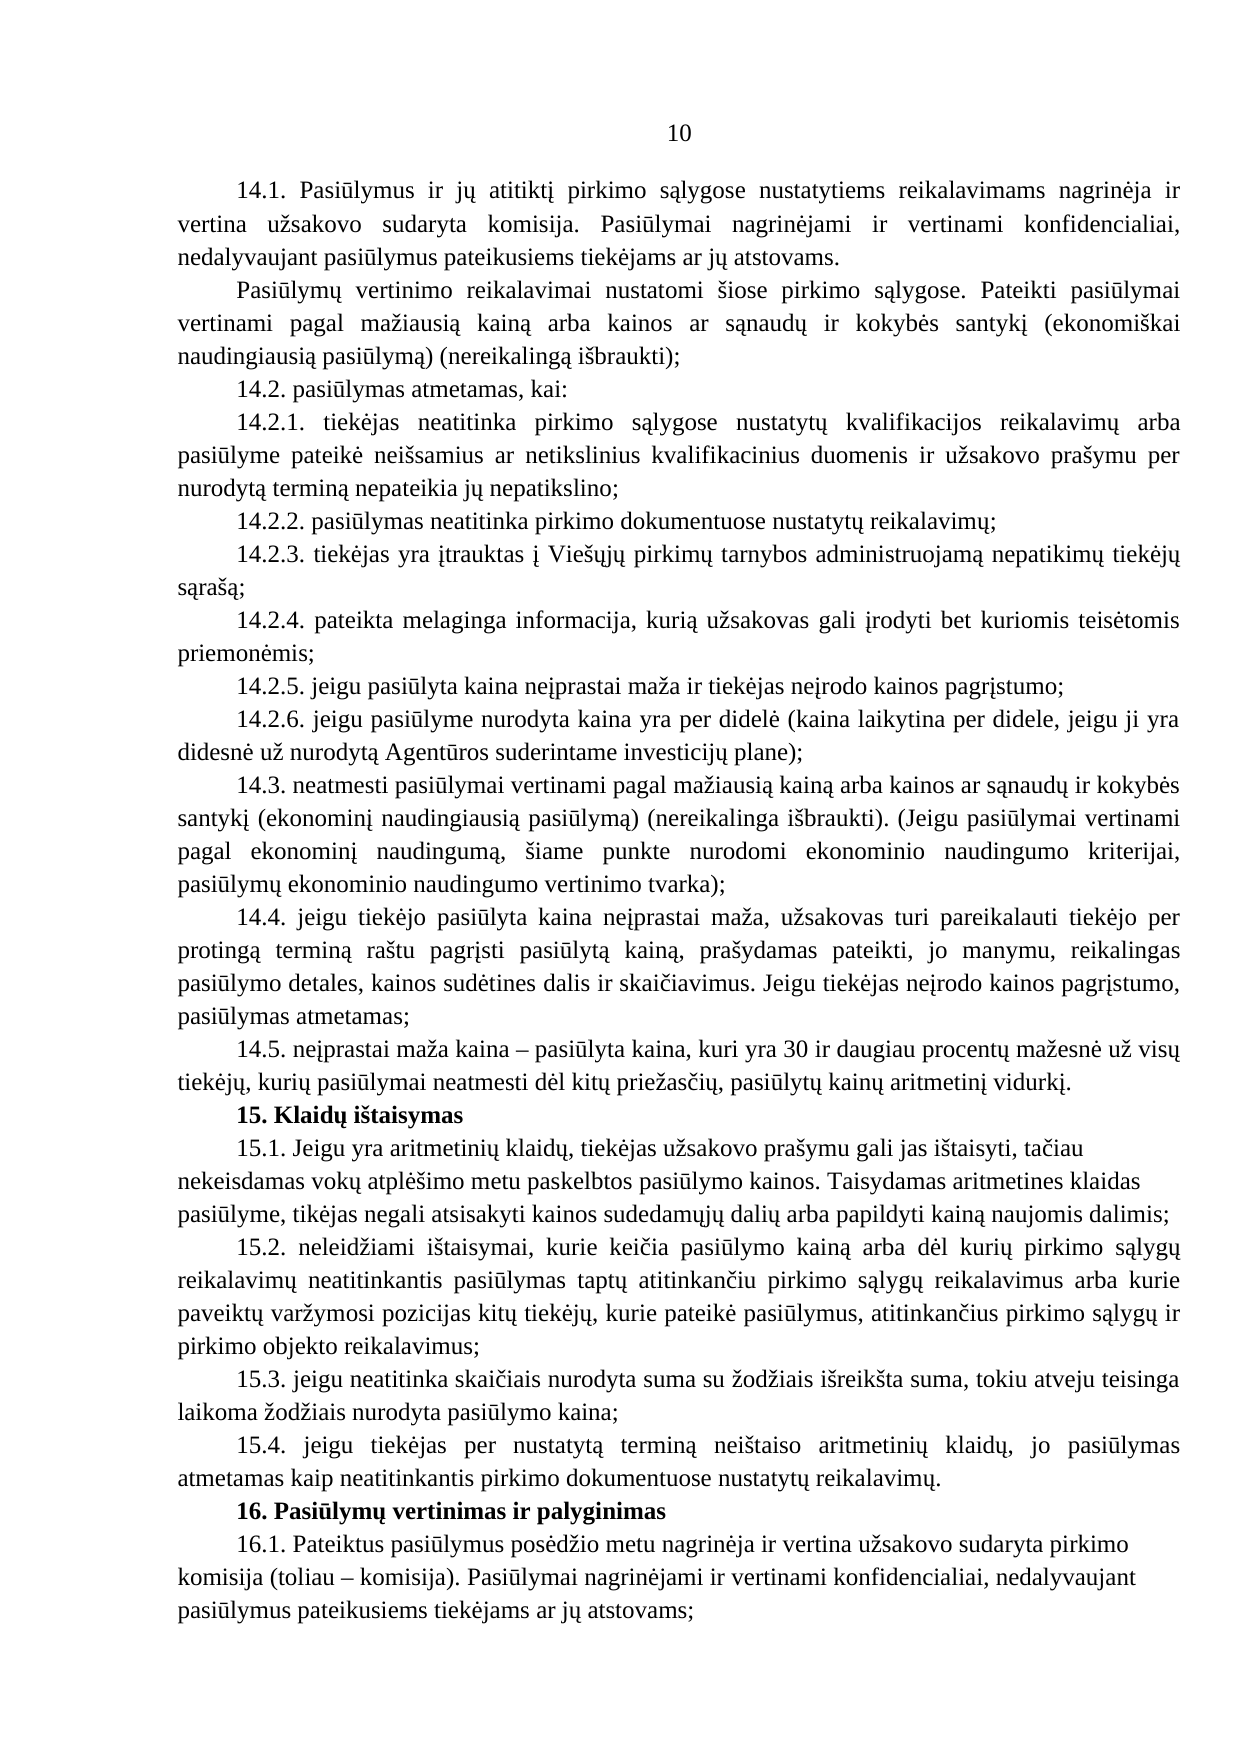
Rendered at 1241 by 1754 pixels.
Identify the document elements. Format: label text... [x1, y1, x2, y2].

text 14.2.3. tiekėjas yra įtrauktas į Viešųjų pirkimų tarnybos administruojamą nepatikimų tiekėjų sąrašą; [177, 539, 1181, 601]
text 15. Klaidų ištaisymas [177, 1100, 1181, 1129]
text 14.2.4. pateikta melaginga informacija, kurią užsakovas gali įrodyti bet kuriomis teisėtomis priemonėmis; [177, 605, 1181, 667]
text 15.1. Jeigu yra aritmetinių klaidų, tiekėjas užsakovo prašymu gali jas ištaisyti, tačiau nekeisdamas vokų atplėšimo metu paskelbtos pasiūlymo kainos. Taisydamas aritmetines klaidas pasiūlyme, tikėjas negali atsisakyti kainos sudedamųjų dalių arba papildyti kainą naujomis dalimis; [177, 1133, 1181, 1228]
text 14.2. pasiūlymas atmetamas, kai: [177, 374, 1181, 402]
text 14.4. jeigu tiekėjo pasiūlyta kaina neįprastai maža, užsakovas turi pareikalauti tiekėjo per protingą terminą raštu pagrįsti pasiūlytą kainą, prašydamas pateikti, jo manymu, reikalingas pasiūlymo detales, kainos sudėtines dalis ir skaičiavimus. Jeigu tiekėjas neįrodo kainos pagrįstumo, pasiūlymas atmetamas; [177, 902, 1181, 1030]
text 16. Pasiūlymų vertinimas ir palyginimas [177, 1496, 1181, 1525]
text 14.1. Pasiūlymus ir jų atitiktį pirkimo sąlygose nustatytiems reikalavimams nagrinėja ir vertina užsakovo sudaryta komisija. Pasiūlymai nagrinėjami ir vertinami konfidencialiai, nedalyvaujant pasiūlymus pateikusiems tiekėjams ar jų atstovams. [177, 176, 1181, 270]
text 14.5. neįprastai maža kaina – pasiūlyta kaina, kuri yra 30 ir daugiau procentų mažesnė už visų tiekėjų, kurių pasiūlymai neatmesti dėl kitų priežasčių, pasiūlytų kainų aritmetinį vidurkį. [177, 1034, 1181, 1096]
text Pasiūlymų vertinimo reikalavimai nustatomi šiose pirkimo sąlygose. Pateikti pasiūlymai vertinami pagal mažiausią kainą arba kainos ar sąnaudų ir kokybės santykį (ekonomiškai naudingiausią pasiūlymą) (nereikalingą išbraukti); [177, 275, 1181, 369]
text 14.2.5. jeigu pasiūlyta kaina neįprastai maža ir tiekėjas neįrodo kainos pagrįstumo; [177, 671, 1181, 700]
text 16.1. Pateiktus pasiūlymus posėdžio metu nagrinėja ir vertina užsakovo sudaryta pirkimo komisija (toliau – komisija). Pasiūlymai nagrinėjami ir vertinami konfidencialiai, nedalyvaujant pasiūlymus pateikusiems tiekėjams ar jų atstovams; [177, 1529, 1181, 1624]
text 15.4. jeigu tiekėjas per nustatytą terminą neištaiso aritmetinių klaidų, jo pasiūlymas atmetamas kaip neatitinkantis pirkimo dokumentuose nustatytų reikalavimų. [177, 1430, 1181, 1492]
text 14.3. neatmesti pasiūlymai vertinami pagal mažiausią kainą arba kainos ar sąnaudų ir kokybės santykį (ekonominį naudingiausią pasiūlymą) (nereikalinga išbraukti). (Jeigu pasiūlymai vertinami pagal ekonominį naudingumą, šiame punkte nurodomi ekonominio naudingumo kriterijai, pasiūlymų ekonominio naudingumo vertinimo tvarka); [177, 770, 1181, 898]
text 15.2. neleidžiami ištaisymai, kurie keičia pasiūlymo kainą arba dėl kurių pirkimo sąlygų reikalavimų neatitinkantis pasiūlymas taptų atitinkančiu pirkimo sąlygų reikalavimus arba kurie paveiktų varžymosi pozicijas kitų tiekėjų, kurie pateikė pasiūlymus, atitinkančius pirkimo sąlygų ir pirkimo objekto reikalavimus; [177, 1232, 1181, 1360]
text 14.2.6. jeigu pasiūlyme nurodyta kaina yra per didelė (kaina laikytina per didele, jeigu ji yra didesnė už nurodytą Agentūros suderintame investicijų plane); [177, 704, 1181, 766]
text 14.2.1. tiekėjas neatitinka pirkimo sąlygose nustatytų kvalifikacijos reikalavimų arba pasiūlyme pateikė neišsamius ar netikslinius kvalifikacinius duomenis ir užsakovo prašymu per nurodytą terminą nepateikia jų nepatikslino; [177, 407, 1181, 502]
text 15.3. jeigu neatitinka skaičiais nurodyta suma su žodžiais išreikšta suma, tokiu atveju teisinga laikoma žodžiais nurodyta pasiūlymo kaina; [177, 1364, 1181, 1426]
text 14.2.2. pasiūlymas neatitinka pirkimo dokumentuose nustatytų reikalavimų; [177, 506, 1181, 534]
